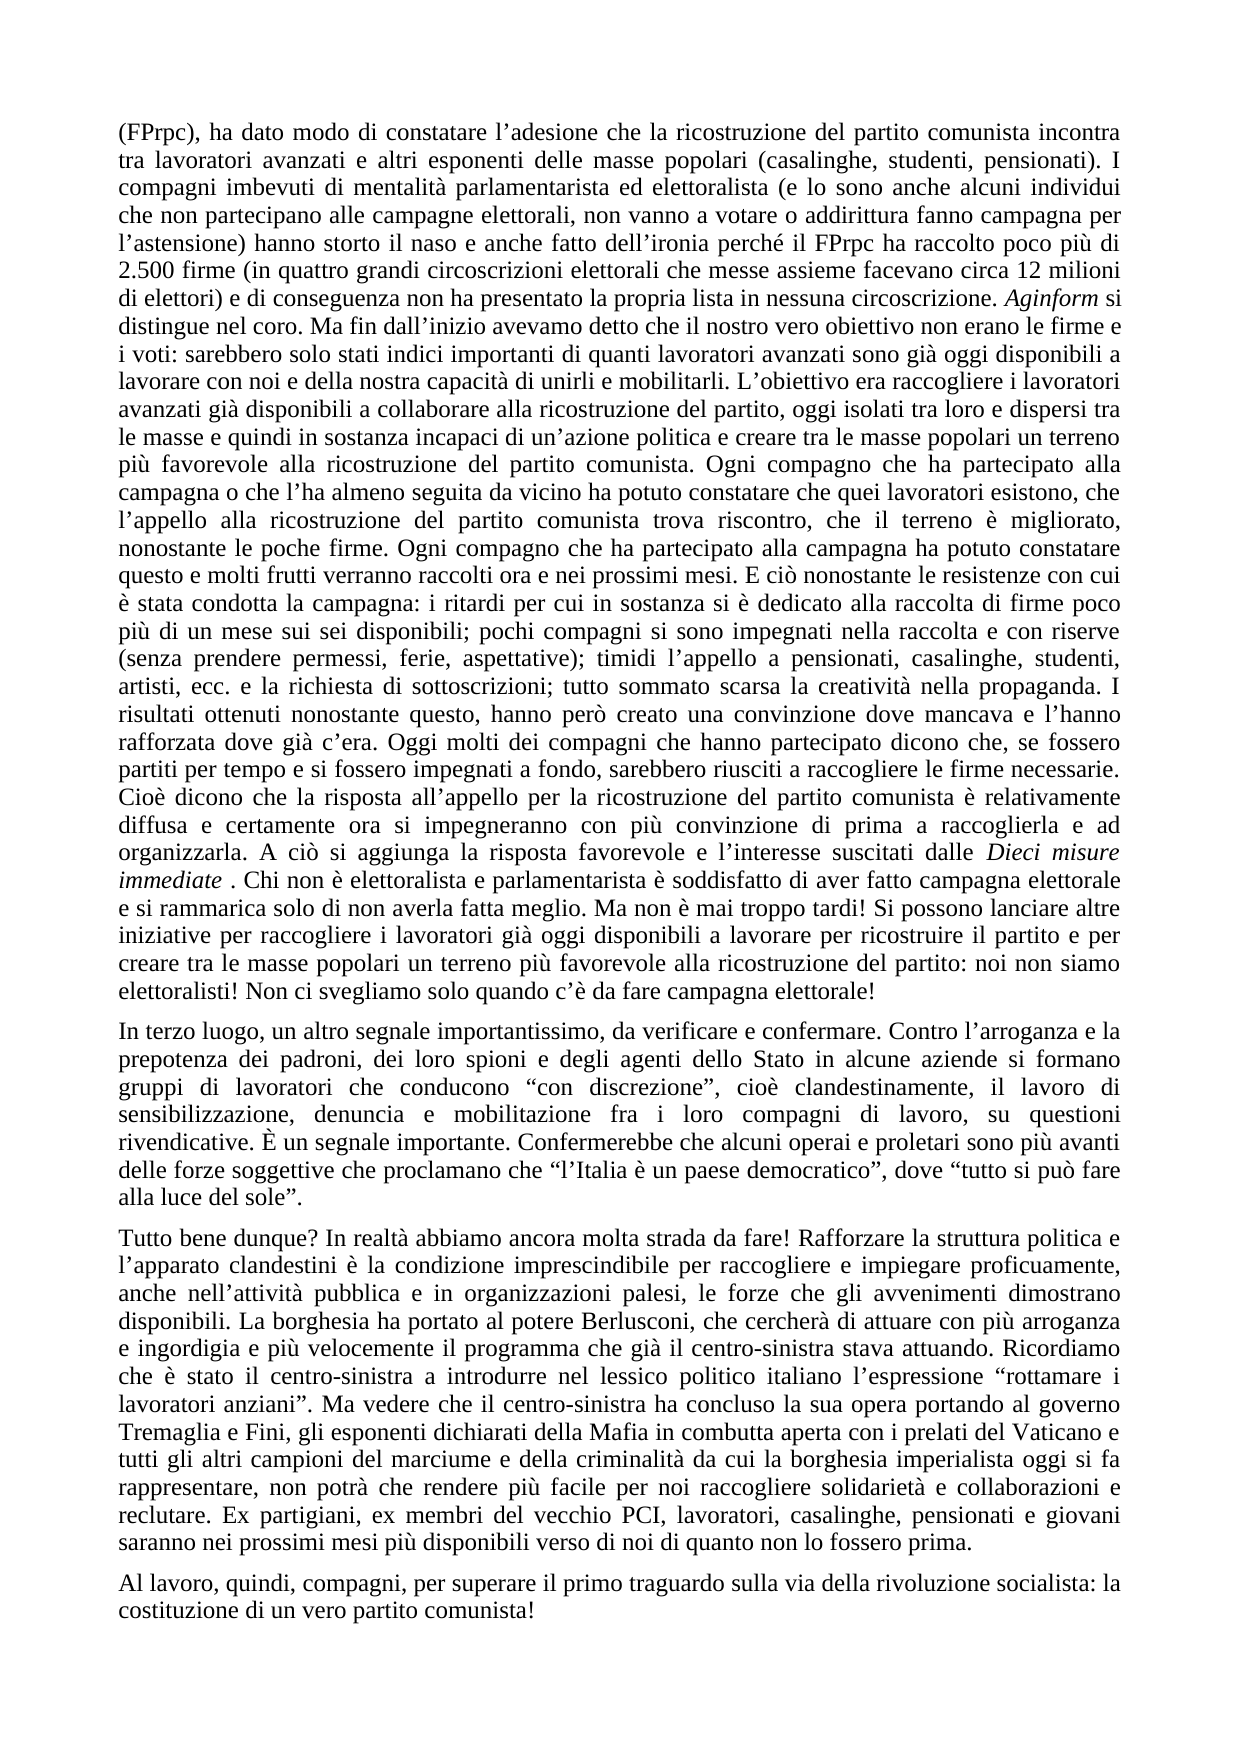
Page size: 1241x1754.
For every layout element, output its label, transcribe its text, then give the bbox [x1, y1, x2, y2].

text Al lavoro, quindi, compagni, per superare il primo traguardo sulla via della rivoluzione socialista: la costituzione di un vero partito comunista! [118, 1569, 1122, 1624]
text (FPrpc), ha dato modo di constatare l’adesione che la ricostruzione del partito comunista incontra tra lavoratori avanzati e altri esponenti delle masse popolari (casalinghe, studenti, pensionati). I compagni imbevuti di mentalità parlamentarista ed elettoralista (e lo sono anche alcuni individui che non partecipano alle campagne elettorali, non vanno a votare o addirittura fanno campagna per l’astensione) hanno storto il naso e anche fatto dell’ironia perché il FPrpc ha raccolto poco più di 2.500 firme (in quattro grandi circoscrizioni elettorali che messe assieme facevano circa 12 milioni di elettori) e di conseguenza non ha presentato la propria lista in nessuna circoscrizione. Aginform si distingue nel coro. Ma fin dall’inizio avevamo detto che il nostro vero obiettivo non erano le firme e i voti: sarebbero solo stati indici importanti di quanti lavoratori avanzati sono già oggi disponibili a lavorare con noi e della nostra capacità di unirli e mobilitarli. L’obiettivo era raccogliere i lavoratori avanzati già disponibili a collaborare alla ricostruzione del partito, oggi isolati tra loro e dispersi tra le masse e quindi in sostanza incapaci di un’azione politica e creare tra le masse popolari un terreno più favorevole alla ricostruzione del partito comunista. Ogni compagno che ha partecipato alla campagna o che l’ha almeno seguita da vicino ha potuto constatare che quei lavoratori esistono, che l’appello alla ricostruzione del partito comunista trova riscontro, che il terreno è migliorato, nonostante le poche firme. Ogni compagno che ha partecipato alla campagna ha potuto constatare questo e molti frutti verranno raccolti ora e nei prossimi mesi. E ciò nonostante le resistenze con cui è stata condotta la campagna: i ritardi per cui in sostanza si è dedicato alla raccolta di firme poco più di un mese sui sei disponibili; pochi compagni si sono impegnati nella raccolta e con riserve (senza prendere permessi, ferie, aspettative); timidi l’appello a pensionati, casalinghe, studenti, artisti, ecc. e la richiesta di sottoscrizioni; tutto sommato scarsa la creatività nella propaganda. I risultati ottenuti nonostante questo, hanno però creato una convinzione dove mancava e l’hanno rafforzata dove già c’era. Oggi molti dei compagni che hanno partecipato dicono che, se fossero partiti per tempo e si fossero impegnati a fondo, sarebbero riusciti a raccogliere le firme necessarie. Cioè dicono che la risposta all’appello per la ricostruzione del partito comunista è relativamente diffusa e certamente ora si impegneranno con più convinzione di prima a raccoglierla e ad organizzarla. A ciò si aggiunga la risposta favorevole e l’interesse suscitati dalle Dieci misure immediate . Chi non è elettoralista e parlamentarista è soddisfatto di aver fatto campagna elettorale e si rammarica solo di non averla fatta meglio. Ma non è mai troppo tardi! Si possono lanciare altre iniziative per raccogliere i lavoratori già oggi disponibili a lavorare per ricostruire il partito e per creare tra le masse popolari un terreno più favorevole alla ricostruzione del partito: noi non siamo elettoralisti! Non ci svegliamo solo quando c’è da fare campagna elettorale! [118, 118, 1122, 1005]
text In terzo luogo, un altro segnale importantissimo, da verificare e confermare. Contro l’arroganza e la prepotenza dei padroni, dei loro spioni e degli agenti dello Stato in alcune aziende si formano gruppi di lavoratori che conducono “con discrezione”, cioè clandestinamente, il lavoro di sensibilizzazione, denuncia e mobilitazione fra i loro compagni di lavoro, su questioni rivendicative. È un segnale importante. Confermerebbe che alcuni operai e proletari sono più avanti delle forze soggettive che proclamano che “l’Italia è un paese democratico”, dove “tutto si può fare alla luce del sole”. [118, 1017, 1122, 1211]
text Tutto bene dunque? In realtà abbiamo ancora molta strada da fare! Rafforzare la struttura politica e l’apparato clandestini è la condizione imprescindibile per raccogliere e impiegare proficuamente, anche nell’attività pubblica e in organizzazioni palesi, le forze che gli avvenimenti dimostrano disponibili. La borghesia ha portato al potere Berlusconi, che cercherà di attuare con più arroganza e ingordigia e più velocemente il programma che già il centro-sinistra stava attuando. Ricordiamo che è stato il centro-sinistra a introdurre nel lessico politico italiano l’espressione “rottamare i lavoratori anziani”. Ma vedere che il centro-sinistra ha concluso la sua opera portando al governo Tremaglia e Fini, gli esponenti dichiarati della Mafia in combutta aperta con i prelati del Vaticano e tutti gli altri campioni del marciume e della criminalità da cui la borghesia imperialista oggi si fa rappresentare, non potrà che rendere più facile per noi raccogliere solidarietà e collaborazioni e reclutare. Ex partigiani, ex membri del vecchio PCI, lavoratori, casalinghe, pensionati e giovani saranno nei prossimi mesi più disponibili verso di noi di quanto non lo fossero prima. [118, 1224, 1122, 1556]
